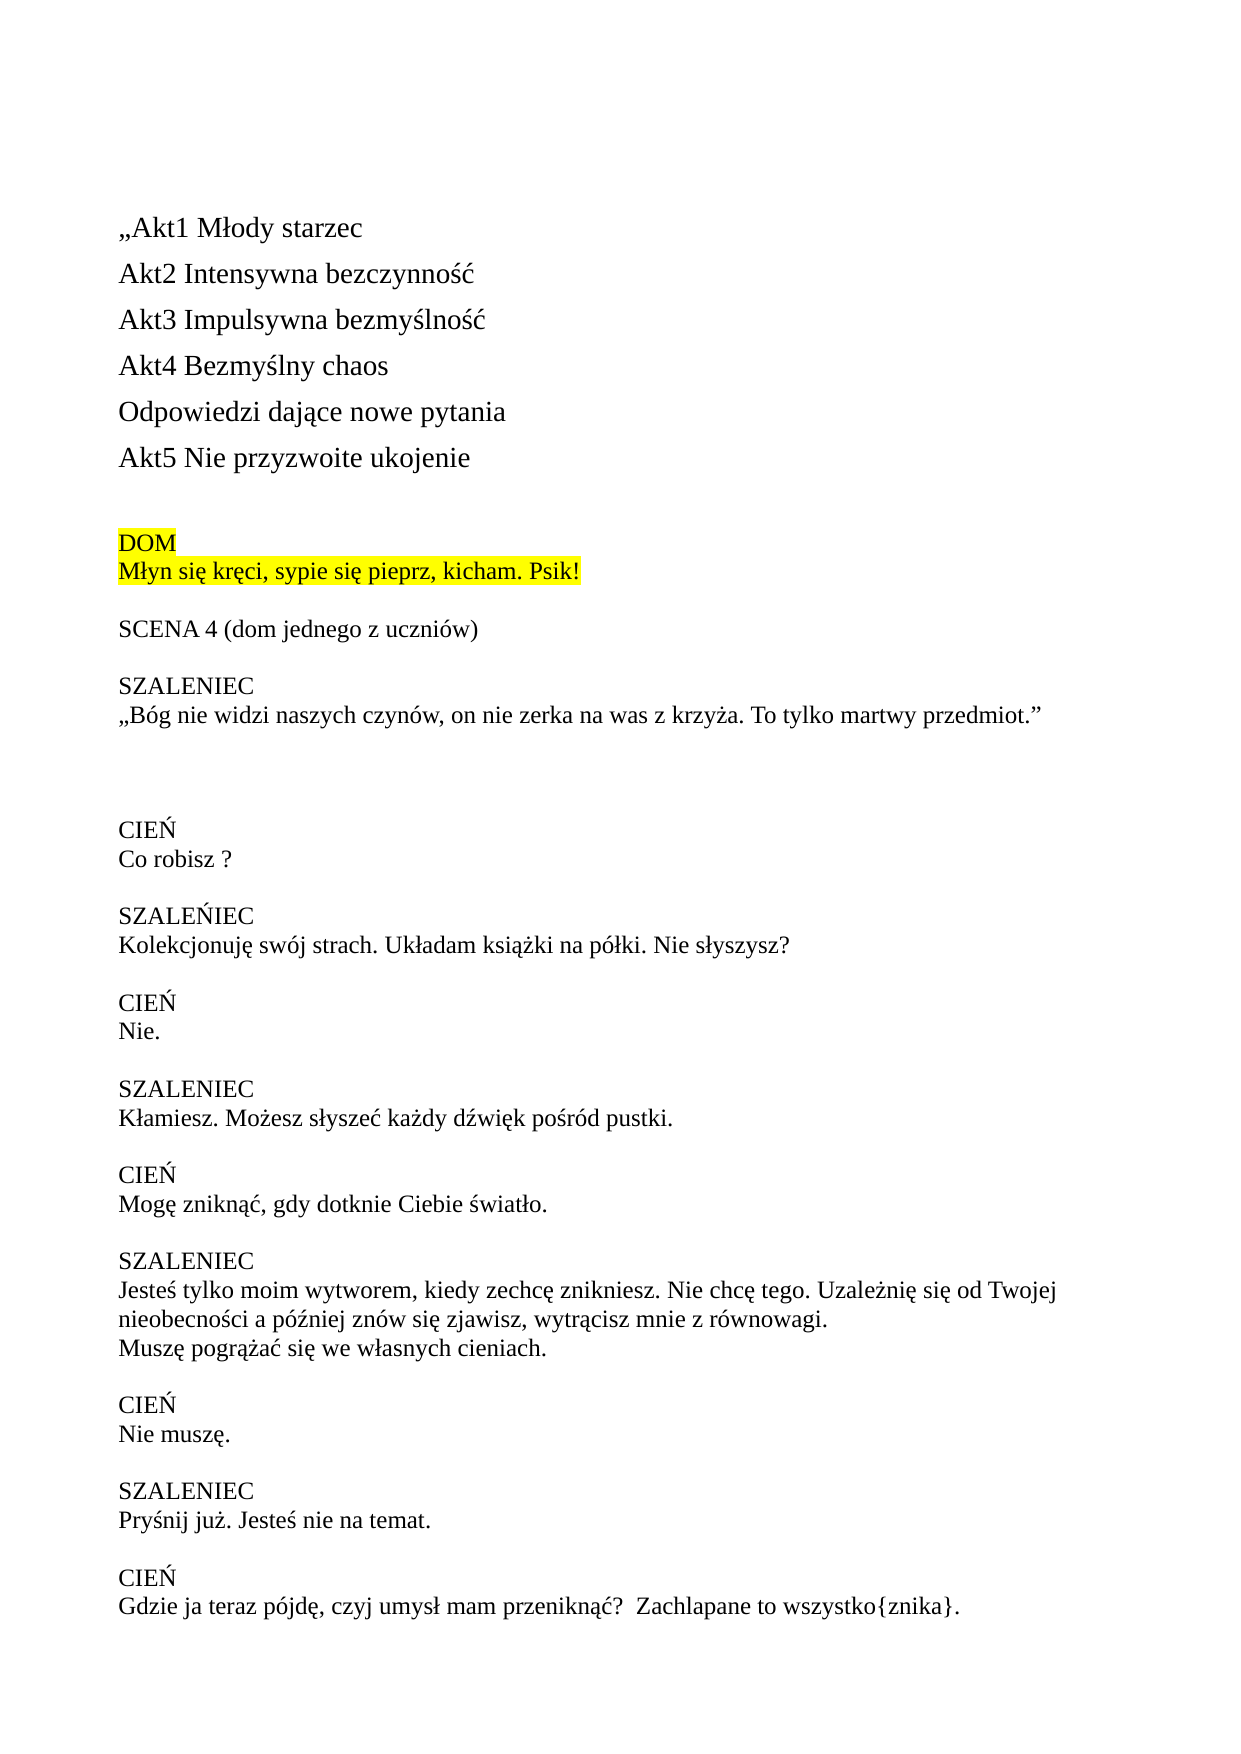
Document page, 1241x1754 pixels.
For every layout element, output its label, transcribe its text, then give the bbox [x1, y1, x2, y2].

text CIEŃ [118, 1160, 1122, 1189]
text Akt2 Intensywna bezczynność [118, 256, 1122, 290]
text SZALENIEC Pryśnij już. Jesteś nie na temat. [118, 1476, 1122, 1563]
text Akt3 Impulsywna bezmyślność [118, 302, 1122, 336]
text „Akt1 Młody starzec [118, 210, 1122, 244]
text Muszę pogrążać się we własnych cieniach. [118, 1333, 1122, 1361]
text CIEŃ [118, 1390, 1122, 1419]
text SZALENIEC Kłamiesz. Możesz słyszeć każdy dźwięk pośród pustki. [118, 1074, 1122, 1131]
text Nie muszę. [118, 1419, 1122, 1448]
text Akt4 Bezmyślny chaos [118, 348, 1122, 382]
text SZALEŃIEC Kolekcjonuję swój strach. Układam książki na półki. Nie słyszysz? [118, 901, 1122, 959]
text SCENA 4 (dom jednego z uczniów) [118, 614, 1122, 643]
text Gdzie ja teraz pójdę, czyj umysł mam przeniknąć? Zachlapane to wszystko{znika}. [118, 1591, 1122, 1620]
text SZALENIEC [118, 1246, 1122, 1275]
text CIEŃ [118, 1563, 1122, 1591]
text Odpowiedzi dające nowe pytania [118, 394, 1122, 428]
text CIEŃ Co robisz ? [118, 815, 1122, 873]
text „Bóg nie widzi naszych czynów, on nie zerka na was z krzyża. To tylko martwy przedmiot.” [118, 700, 1122, 729]
text DOM [118, 528, 1122, 556]
text Jesteś tylko moim wytworem, kiedy zechcę znikniesz. Nie chcę tego. Uzależnię się od Twojej nieobecności a później znów się zjawisz, wytrącisz mnie z równowagi. [118, 1275, 1122, 1333]
text CIEŃ [118, 988, 1122, 1016]
text Nie. [118, 1016, 1122, 1045]
text Mogę zniknąć, gdy dotknie Ciebie światło. [118, 1189, 1122, 1218]
text Akt5 Nie przyzwoite ukojenie [118, 440, 1122, 474]
text Młyn się kręci, sypie się pieprz, kicham. Psik! [118, 556, 1122, 585]
text SZALENIEC [118, 671, 1122, 700]
